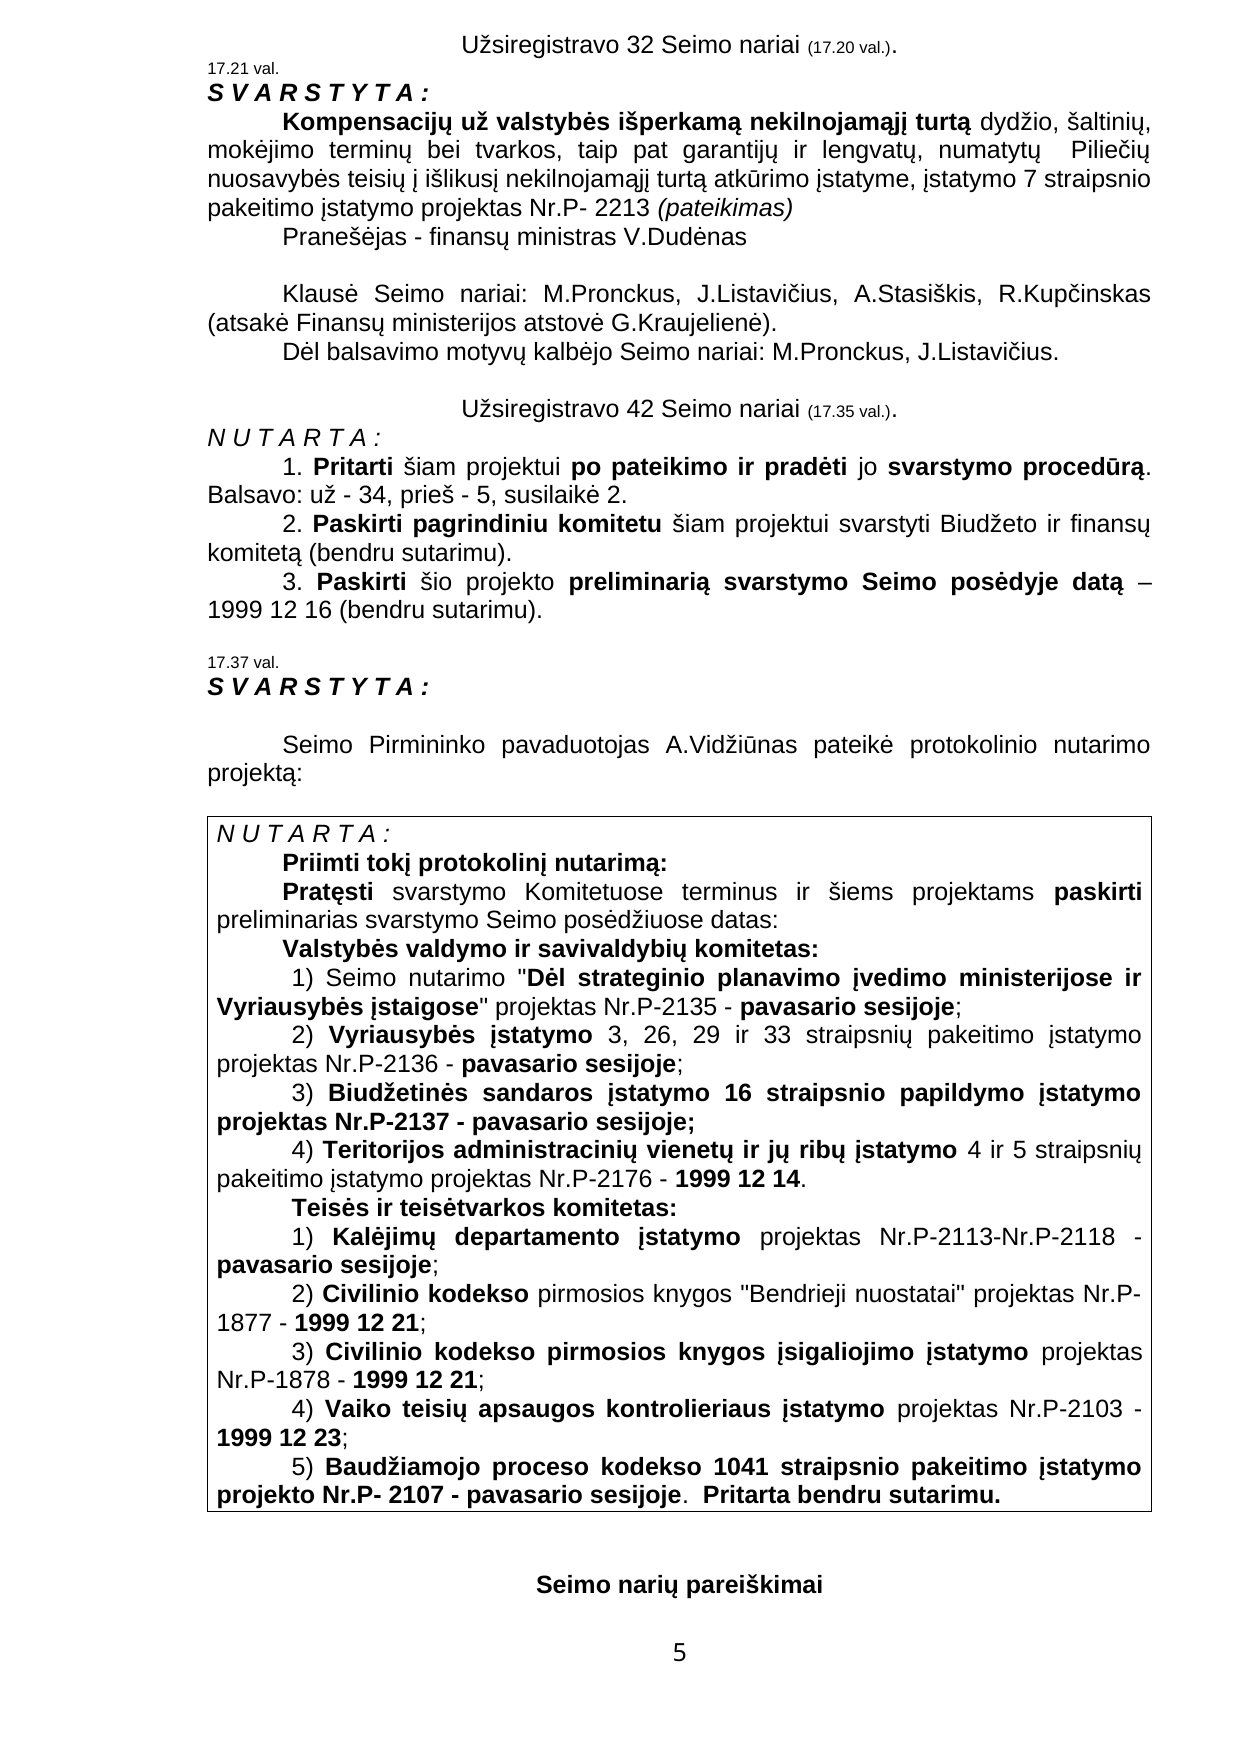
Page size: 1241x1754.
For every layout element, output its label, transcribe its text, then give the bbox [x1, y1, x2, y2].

text 17.21 val. [207, 59, 1152, 78]
text 2) Vyriausybės įstatymo 3, 26, 29 ir 33 straipsnių pakeitimo įstatymo projektas Nr.P-2136 - pavasario sesijoje; [208, 1017, 1151, 1074]
text 3) Biudžetinės sandaros įstatymo 16 straipsnio papildymo įstatymo projektas Nr.P-2137 - pavasario sesijoje; [208, 1074, 1151, 1132]
text 5) Baudžiamojo proceso kodekso 1041 straipsnio pakeitimo įstatymo projekto Nr.P- 2107 - pavasario sesijoje. Pritarta bendru sutarimu. [208, 1448, 1151, 1511]
text 17.37 val. [207, 653, 1152, 672]
text 3. Paskirti šio projekto preliminarią svarstymo Seimo posėdyje datą – 1999 12 16 (bendru sutarimu). [207, 567, 1152, 624]
text Valstybės valdymo ir savivaldybių komitetas: [208, 931, 1151, 959]
text Kompensacijų už valstybės išperkamą nekilnojamąjį turtą dydžio, šaltinių, mokėjimo terminų bei tvarkos, taip pat garantijų ir lengvatų, numatytų Piliečių nuosavybės teisių į išlikusį nekilnojamąjį turtą atkūrimo įstatyme, įstatymo 7 straipsnio pakeitimo įstatymo projektas Nr.P- 2213 (pateikimas) [207, 107, 1152, 222]
text Užsiregistravo 32 Seimo nariai (17.20 val.). [207, 30, 1152, 59]
text 1) Seimo nutarimo "Dėl strateginio planavimo įvedimo ministerijose ir Vyriausybės įstaigose" projektas Nr.P-2135 - pavasario sesijoje; [208, 959, 1151, 1017]
text Teisės ir teisėtvarkos komitetas: [208, 1189, 1151, 1218]
text N U T A R T A : [207, 423, 1152, 452]
text 4) Teritorijos administracinių vienetų ir jų ribų įstatymo 4 ir 5 straipsnių pakeitimo įstatymo projektas Nr.P-2176 - 1999 12 14. [208, 1132, 1151, 1189]
text Pranešėjas - finansų ministras V.Dudėnas [207, 222, 1152, 250]
text N U T A R T A : [208, 817, 1151, 844]
text 4) Vaiko teisių apsaugos kontrolieriaus įstatymo projektas Nr.P-2103 -1999 12 23; [208, 1391, 1151, 1448]
text Seimo Pirmininko pavaduotojas A.Vidžiūnas pateikė protokolinio nutarimo projektą: [207, 729, 1152, 787]
text 2) Civilinio kodekso pirmosios knygos "Bendrieji nuostatai" projektas Nr.P-1877 - 1999 12 21; [208, 1276, 1151, 1333]
text S V A R S T Y T A : [207, 672, 1152, 701]
text Klausė Seimo nariai: M.Pronckus, J.Listavičius, A.Stasiškis, R.Kupčinskas (atsakė Finansų ministerijos atstovė G.Kraujelienė). [207, 279, 1152, 337]
text 1) Kalėjimų departamento įstatymo projektas Nr.P-2113-Nr.P-2118 -pavasario sesijoje; [208, 1218, 1151, 1276]
text 1. Pritarti šiam projektui po pateikimo ir pradėti jo svarstymo procedūrą. Balsavo: už - 34, prieš - 5, susilaikė 2. [207, 452, 1152, 509]
text 3) Civilinio kodekso pirmosios knygos įsigaliojimo įstatymo projektas Nr.P-1878 - 1999 12 21; [208, 1333, 1151, 1391]
text Priimti tokį protokolinį nutarimą: [208, 844, 1151, 873]
text Užsiregistravo 42 Seimo nariai (17.35 val.). [207, 394, 1152, 423]
text S V A R S T Y T A : [207, 78, 1152, 107]
text 2. Paskirti pagrindiniu komitetu šiam projektui svarstyti Biudžeto ir finansų komitetą (bendru sutarimu). [207, 509, 1152, 567]
text Pratęsti svarstymo Komitetuose terminus ir šiems projektams paskirti preliminarias svarstymo Seimo posėdžiuose datas: [208, 873, 1151, 931]
text Dėl balsavimo motyvų kalbėjo Seimo nariai: M.Pronckus, J.Listavičius. [207, 337, 1152, 365]
subtitle Seimo narių pareiškimai [207, 1569, 1152, 1598]
